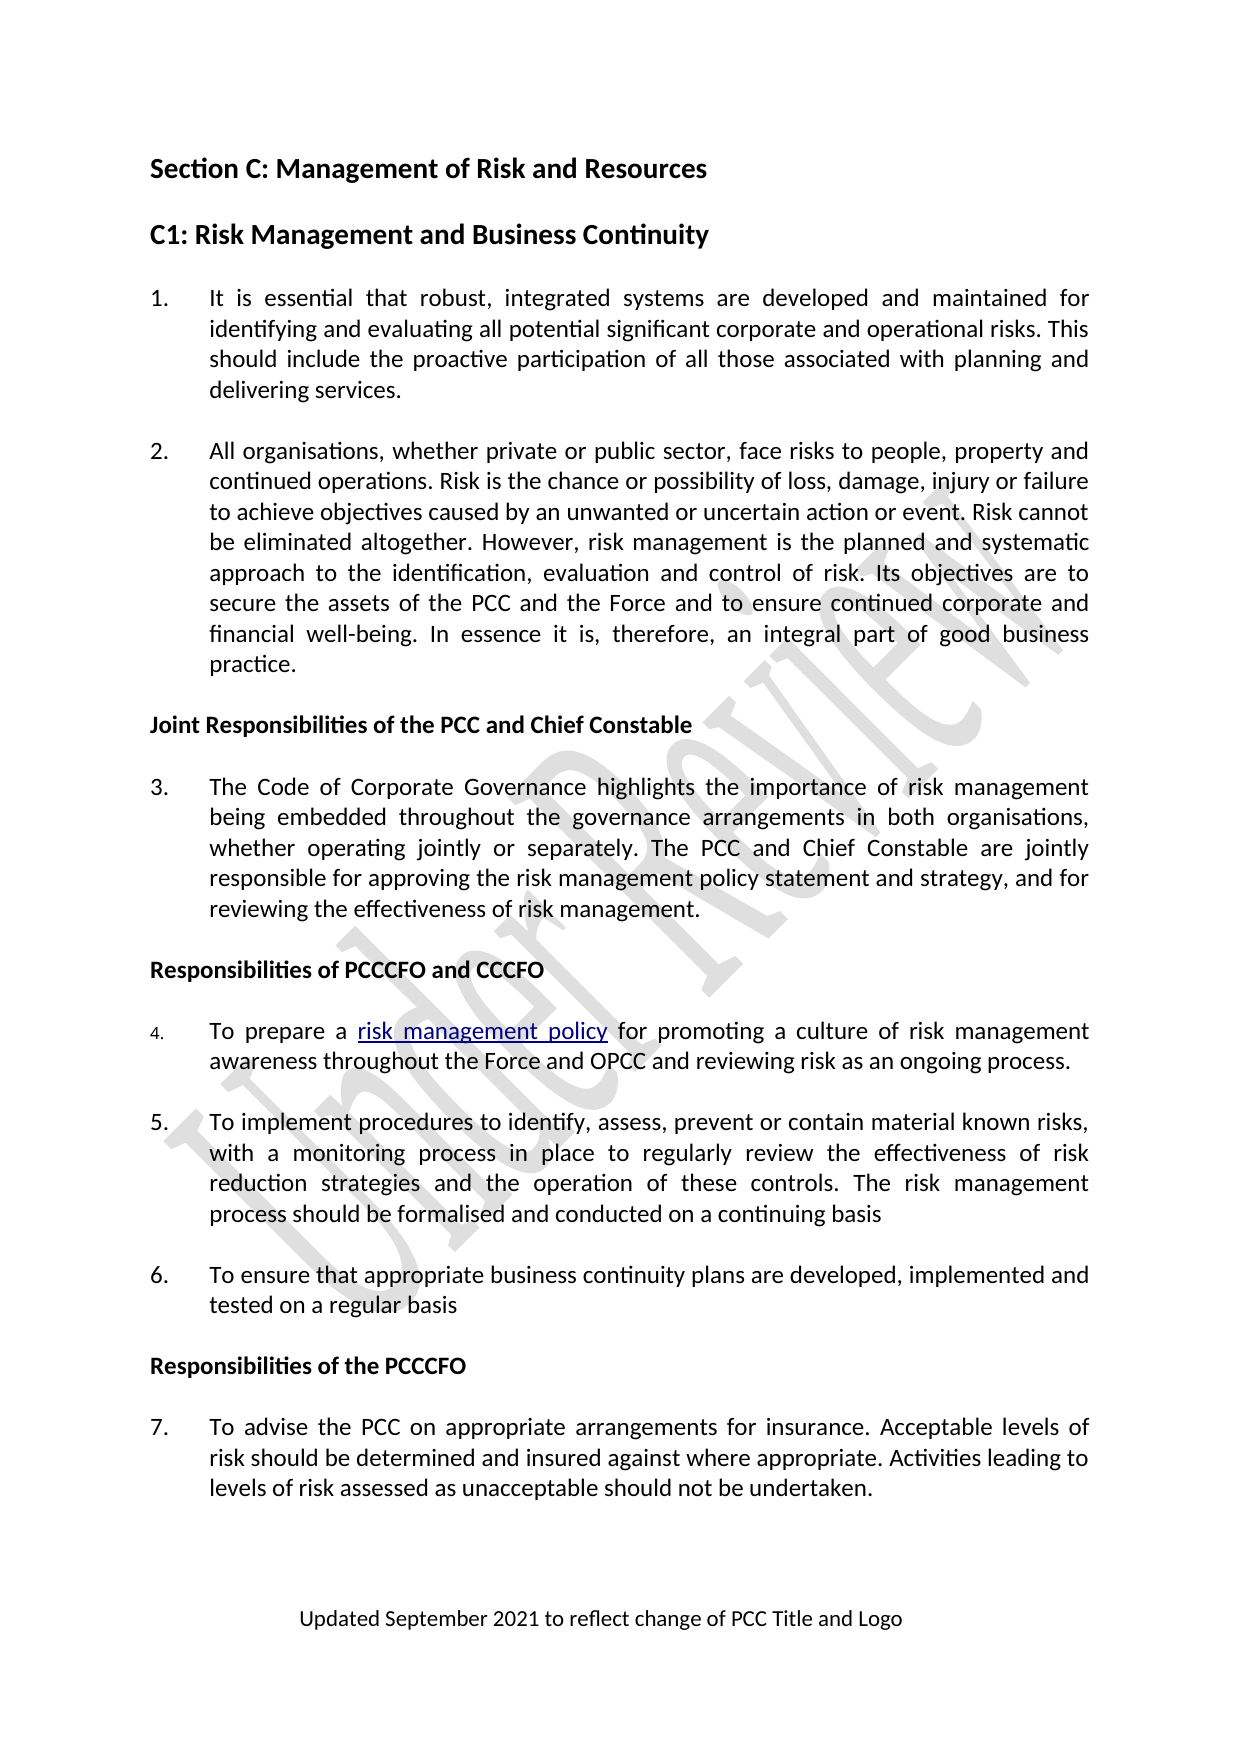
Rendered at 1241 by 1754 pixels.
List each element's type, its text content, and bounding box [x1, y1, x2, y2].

list To prepare a risk management policy for promoting a culture of risk management awareness throughout the Force and OPCC and reviewing risk as an ongoing process. [523, 1015, 1090, 1076]
subtitle Responsibilities of PCCCFO and CCCFO [385, 954, 462, 984]
list To prepare a risk management policy for promoting a culture of risk management awareness throughout the Force and OPCC and reviewing risk as an ongoing process. [150, 1015, 411, 1076]
list It is essential that robust, integrated systems are developed and maintained for identifying and evaluating all potential significant corporate and operational risks. This should include the proactive participation of all those associated with planning and delivering services. [150, 282, 1090, 404]
list The Code of Corporate Governance highlights the importance of risk management being embedded throughout the governance arrangements in both organisations, whether operating jointly or separately. The PCC and Chief Constable are jointly responsible for approving the risk management policy statement and strategy, and for reviewing the effectiveness of risk management. [150, 771, 653, 923]
subtitle Responsibilities of PCCCFO and CCCFO [552, 954, 706, 984]
list To advise the PCC on appropriate arrangements for insurance. Acceptable levels of risk should be determined and insured against where appropriate. Activities leading to levels of risk assessed as unacceptable should not be undertaken. [150, 1412, 1090, 1503]
subtitle Responsibilities of PCCCFO and CCCFO [710, 954, 1090, 984]
list All organisations, whether private or public sector, face risks to people, property and continued operations. Risk is the chance or possibility of loss, damage, injury or failure to achieve objectives caused by an unwanted or uncertain action or event. Risk cannot be eliminated altogether. However, risk management is the planned and systematic approach to the identification, evaluation and control of risk. Its objectives are to secure the assets of the PCC and the Force and to ensure continued corporate and financial well-being. In essence it is, therefore, an integral part of good business practice. [150, 435, 1090, 679]
subtitle [974, 709, 1090, 740]
subtitle Responsibilities of PCCCFO and CCCFO [493, 954, 559, 984]
list The Code of Corporate Governance highlights the importance of risk management being embedded throughout the governance arrangements in both organisations, whether operating jointly or separately. The PCC and Chief Constable are jointly responsible for approving the risk management policy statement and strategy, and for reviewing the effectiveness of risk management. [548, 771, 647, 873]
subtitle Responsibilities of the PCCCFO [150, 1351, 1090, 1381]
list To implement procedures to identify, assess, prevent or contain material known risks, with a monitoring process in place to regularly review the effectiveness of risk reduction strategies and the operation of these controls. The risk management process should be formalised and conducted on a continuing basis [150, 1106, 383, 1228]
subtitle Responsibilities of PCCCFO and CCCFO [150, 954, 392, 984]
list To ensure that appropriate business continuity plans are developed, implemented and tested on a regular basis [150, 1259, 1090, 1320]
subtitle Section C: Management of Risk and Resources [150, 150, 1090, 186]
text C1: Risk Management and Business Continuity [150, 216, 1090, 252]
list The Code of Corporate Governance highlights the importance of risk management being embedded throughout the governance arrangements in both organisations, whether operating jointly or separately. The PCC and Chief Constable are jointly responsible for approving the risk management policy statement and strategy, and for reviewing the effectiveness of risk management. [612, 771, 1090, 923]
subtitle [860, 709, 933, 740]
list To implement procedures to identify, assess, prevent or contain material known risks, with a monitoring process in place to regularly review the effectiveness of risk reduction strategies and the operation of these controls. The risk management process should be formalised and conducted on a continuing basis [278, 1106, 443, 1228]
subtitle [732, 709, 803, 740]
subtitle Joint Responsibilities of the PCC and Chief Constable [150, 709, 735, 740]
list To implement procedures to identify, assess, prevent or contain material known risks, with a monitoring process in place to regularly review the effectiveness of risk reduction strategies and the operation of these controls. The risk management process should be formalised and conducted on a continuing basis [350, 1106, 1090, 1228]
subtitle [794, 709, 868, 740]
